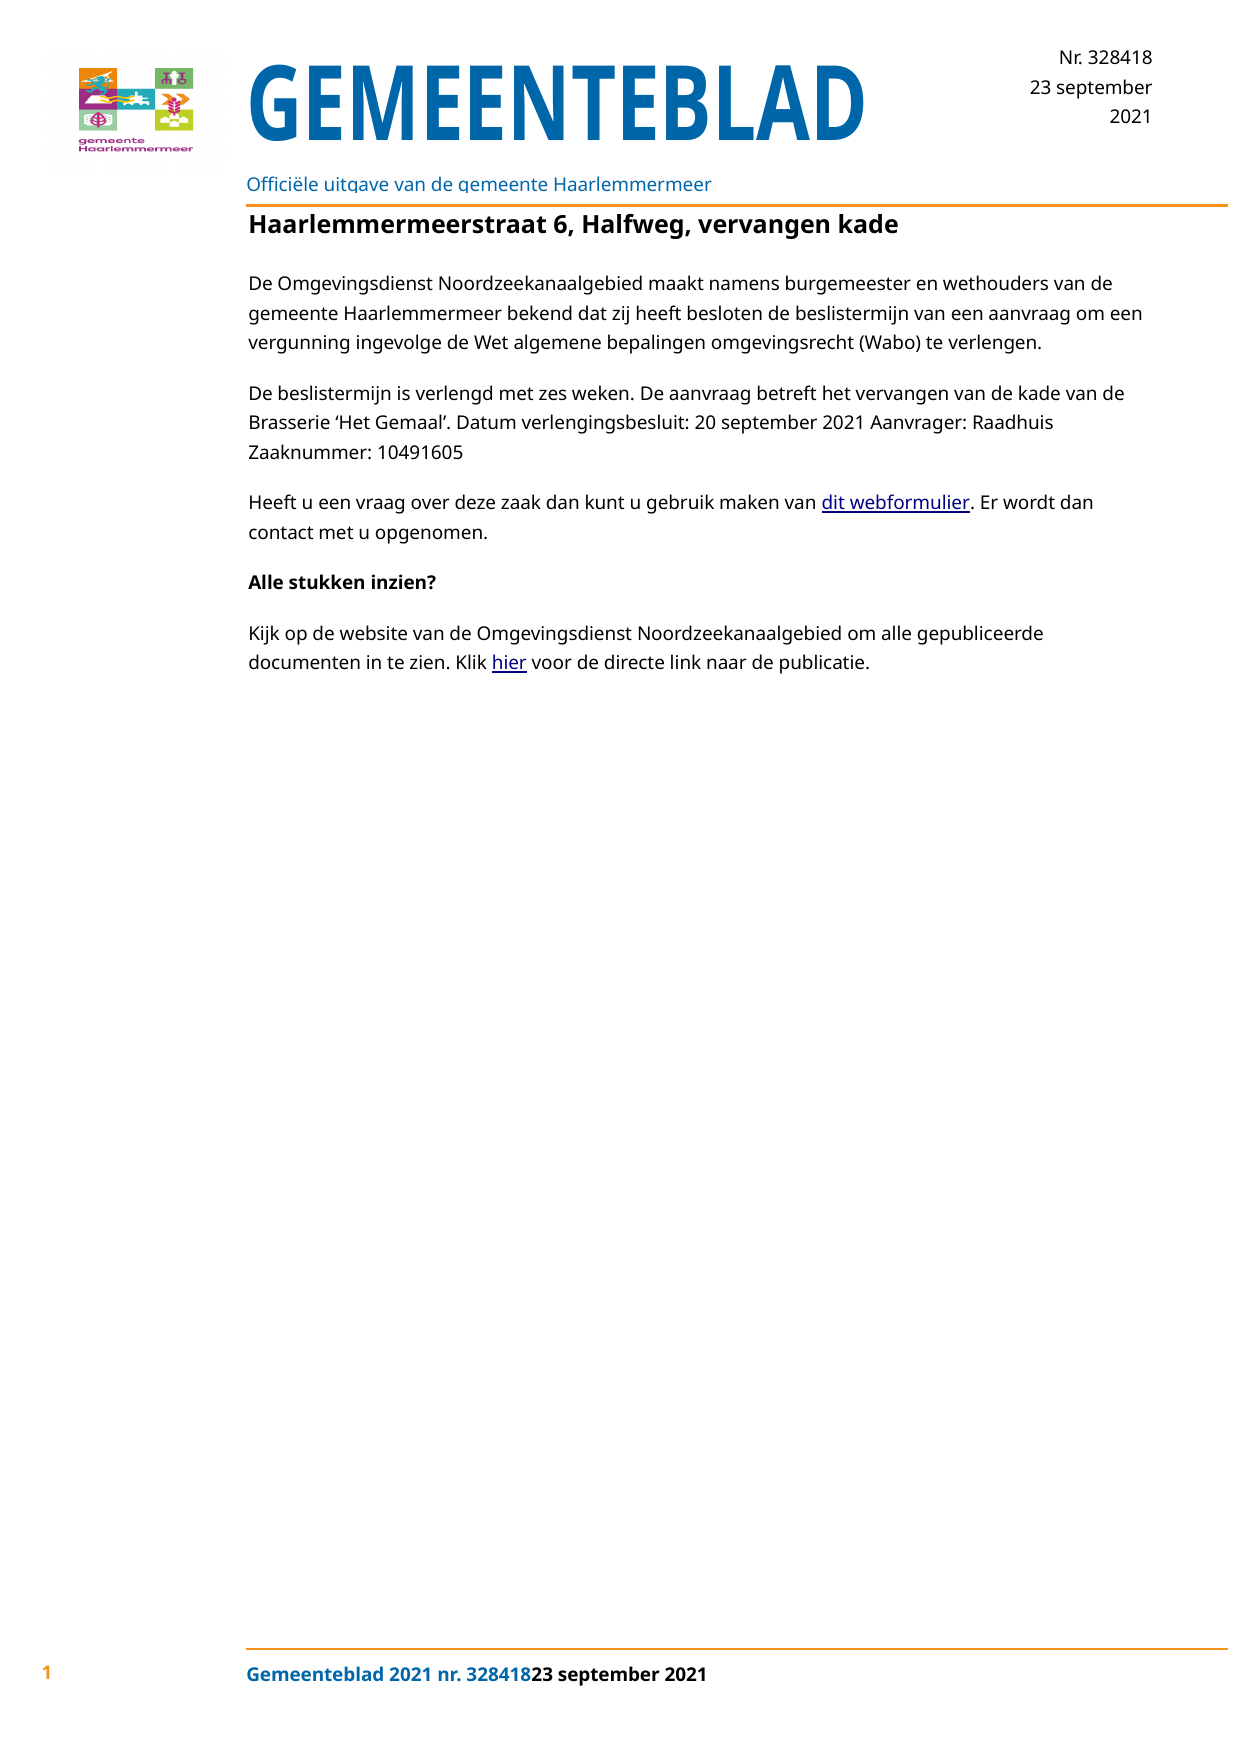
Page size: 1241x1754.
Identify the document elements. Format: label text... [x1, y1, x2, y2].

picture [41, 47, 231, 172]
text Heeft u een vraag over deze zaak dan kunt u gebruik maken van dit webformulier. Er wordt dan contact met u opgenomen. [248, 489, 1152, 545]
text De Omgevingsdienst Noordzeekanaalgebied maakt namens burgemeester en wethouders van de gemeente Haarlemmermeer bekend dat zij heeft besloten de beslistermijn van een aanvraag om een vergunning ingevolge de Wet algemene bepalingen omgevingsrecht (Wabo) te verlengen. [248, 270, 1152, 355]
text De beslistermijn is verlengd met zes weken. De aanvraag betreft het vervangen van de kade van de Brasserie ‘Het Gemaal’. Datum verlengingsbesluit: 20 september 2021 Aanvrager: Raadhuis Zaaknummer: 10491605 [248, 380, 1152, 465]
text Kijk op de website van de Omgevingsdienst Noordzeekanaalgebied om alle gepubliceerde documenten in te zien. Klik hier voor de directe link naar de publicatie. [248, 620, 1152, 675]
text Alle stukken inzien? [248, 569, 1152, 595]
text Haarlemmermeerstraat 6, Halfweg, vervangen kade [248, 207, 1152, 241]
